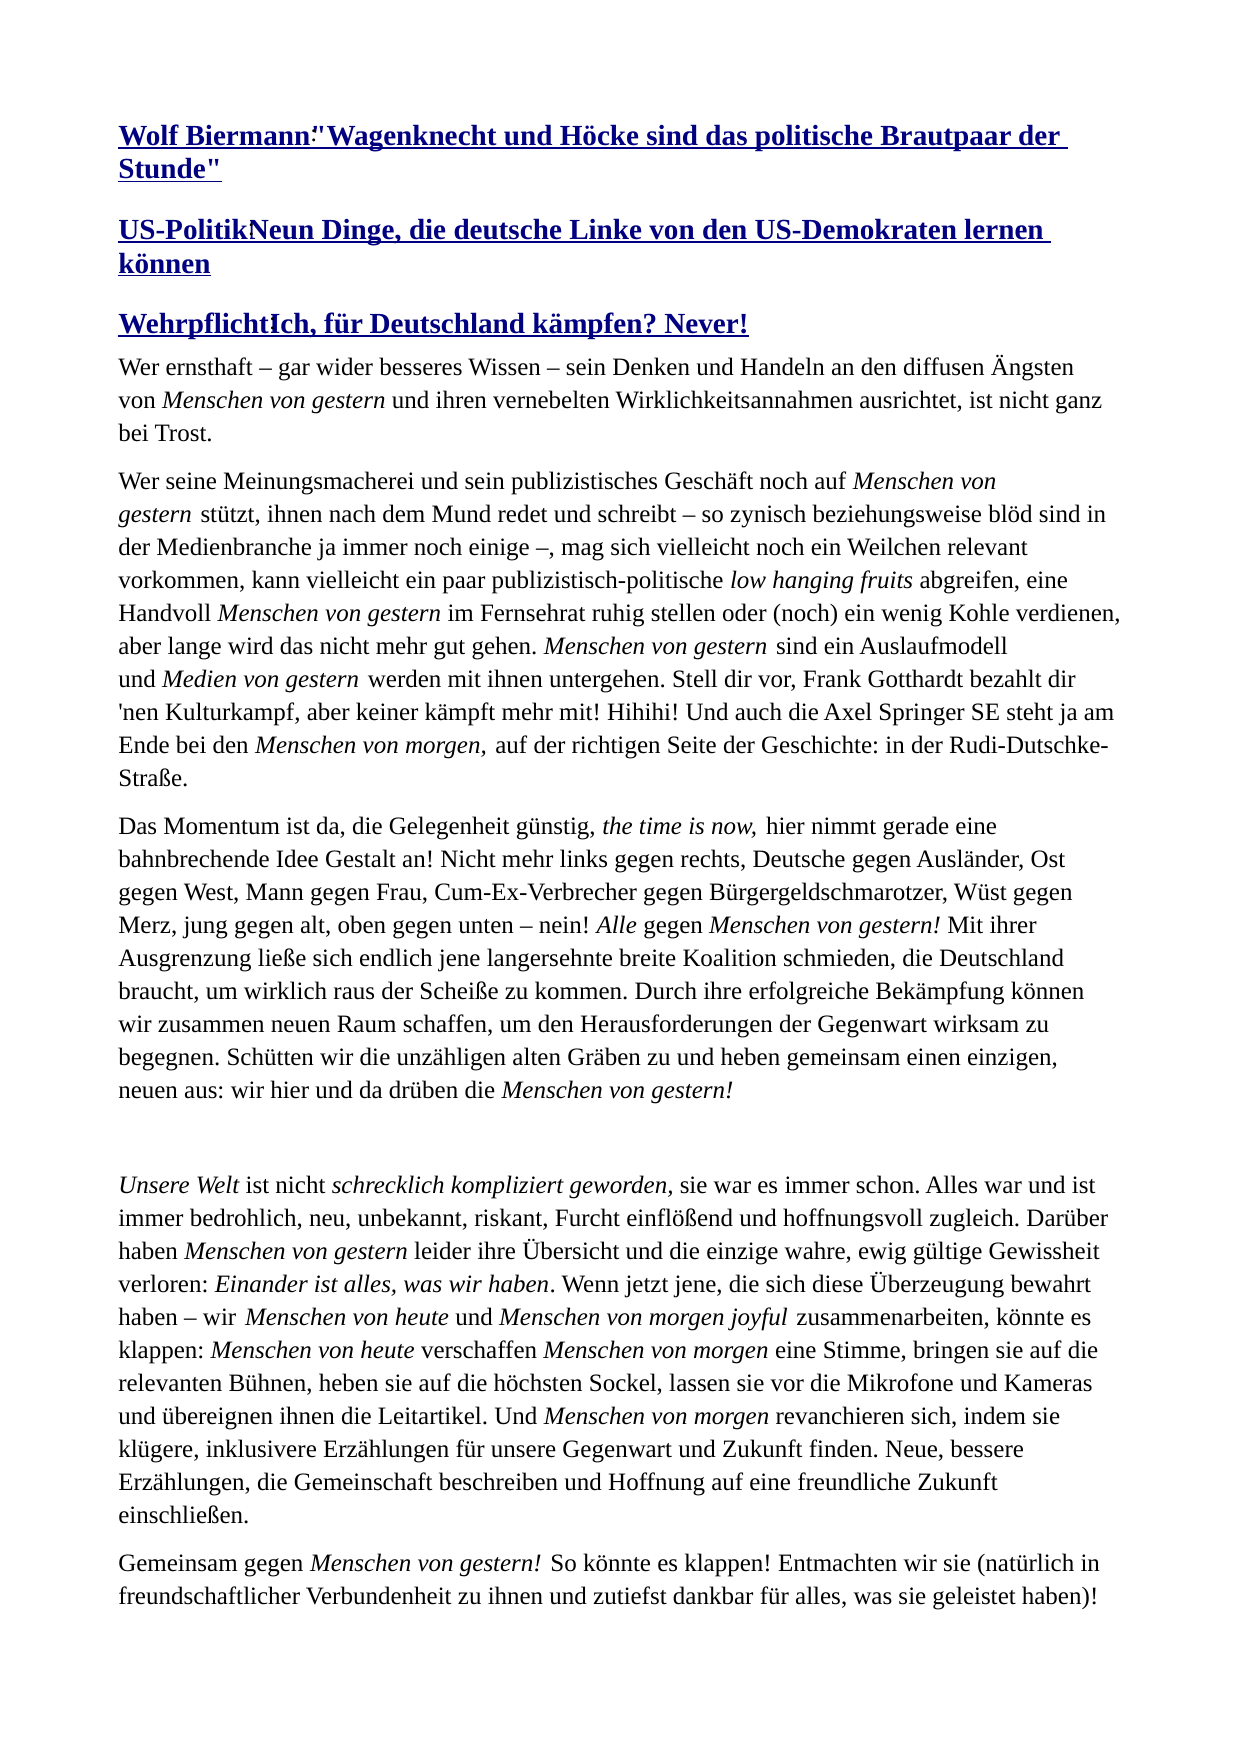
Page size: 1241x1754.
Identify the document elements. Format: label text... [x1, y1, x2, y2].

text Wer seine Meinungsmacherei und sein publizistisches Geschäft noch auf Menschen von gestern stützt, ihnen nach dem Mund redet und schreibt – so zynisch beziehungsweise blöd sind in der Medienbranche ja immer noch einige –, mag sich vielleicht noch ein Weilchen relevant vorkommen, kann vielleicht ein paar publizistisch-politische low hanging fruits abgreifen, eine Handvoll Menschen von gestern im Fernsehrat ruhig stellen oder (noch) ein wenig Kohle verdienen, aber lange wird das nicht mehr gut gehen. Menschen von gestern sind ein Auslaufmodell und Medien von gestern werden mit ihnen untergehen. Stell dir vor, Frank Gotthardt bezahlt dir 'nen Kulturkampf, aber keiner kämpft mehr mit! Hihihi! Und auch die Axel Springer SE steht ja am Ende bei den Menschen von morgen, auf der richtigen Seite der Geschichte: in der Rudi-Dutschke-Straße. [118, 466, 1122, 792]
subtitle Wolf Biermann"Wagenknecht und Höcke sind das politische Brautpaar der Stunde" [118, 118, 1122, 185]
text Unsere Welt ist nicht schrecklich kompliziert geworden, sie war es immer schon. Alles war und ist immer bedrohlich, neu, unbekannt, riskant, Furcht einflößend und hoffnungsvoll zugleich. Darüber haben Menschen von gestern leider ihre Übersicht und die einzige wahre, ewig gültige Gewissheit verloren: Einander ist alles, was wir haben. Wenn jetzt jene, die sich diese Überzeugung bewahrt haben – wir Menschen von heute und Menschen von morgen joyful zusammenarbeiten, könnte es klappen: Menschen von heute verschaffen Menschen von morgen eine Stimme, bringen sie auf die relevanten Bühnen, heben sie auf die höchsten Sockel, lassen sie vor die Mikrofone und Kameras und übereignen ihnen die Leitartikel. Und Menschen von morgen revanchieren sich, indem sie klügere, inklusivere Erzählungen für unsere Gegenwart und Zukunft finden. Neue, bessere Erzählungen, die Gemeinschaft beschreiben und Hoffnung auf eine freundliche Zukunft einschließen. [118, 1170, 1122, 1529]
text Das Momentum ist da, die Gelegenheit günstig, the time is now, hier nimmt gerade eine bahnbrechende Idee Gestalt an! Nicht mehr links gegen rechts, Deutsche gegen Ausländer, Ost gegen West, Mann gegen Frau, Cum-Ex-Verbrecher gegen Bürgergeldschmarotzer, Wüst gegen Merz, jung gegen alt, oben gegen unten – nein! Alle gegen Menschen von gestern! Mit ihrer Ausgrenzung ließe sich endlich jene langersehnte breite Koalition schmieden, die Deutschland braucht, um wirklich raus der Scheiße zu kommen. Durch ihre erfolgreiche Bekämpfung können wir zusammen neuen Raum schaffen, um den Herausforderungen der Gegenwart wirksam zu begegnen. Schütten wir die unzähligen alten Gräben zu und heben gemeinsam einen einzigen, neuen aus: wir hier und da drüben die Menschen von gestern! [118, 811, 1122, 1104]
text Gemeinsam gegen Menschen von gestern! So könnte es klappen! Entmachten wir sie (natürlich in freundschaftlicher Verbundenheit zu ihnen und zutiefst dankbar für alles, was sie geleistet haben)! [118, 1548, 1122, 1610]
subtitle US-PolitikNeun Dinge, die deutsche Linke von den US-Demokraten lernen können [118, 212, 1122, 279]
text Wer ernsthaft – gar wider besseres Wissen – sein Denken und Handeln an den diffusen Ängsten von Menschen von gestern und ihren vernebelten Wirklichkeitsannahmen ausrichtet, ist nicht ganz bei Trost. [118, 352, 1122, 447]
subtitle WehrpflichtIch, für Deutschland kämpfen? Never! [118, 306, 1122, 340]
